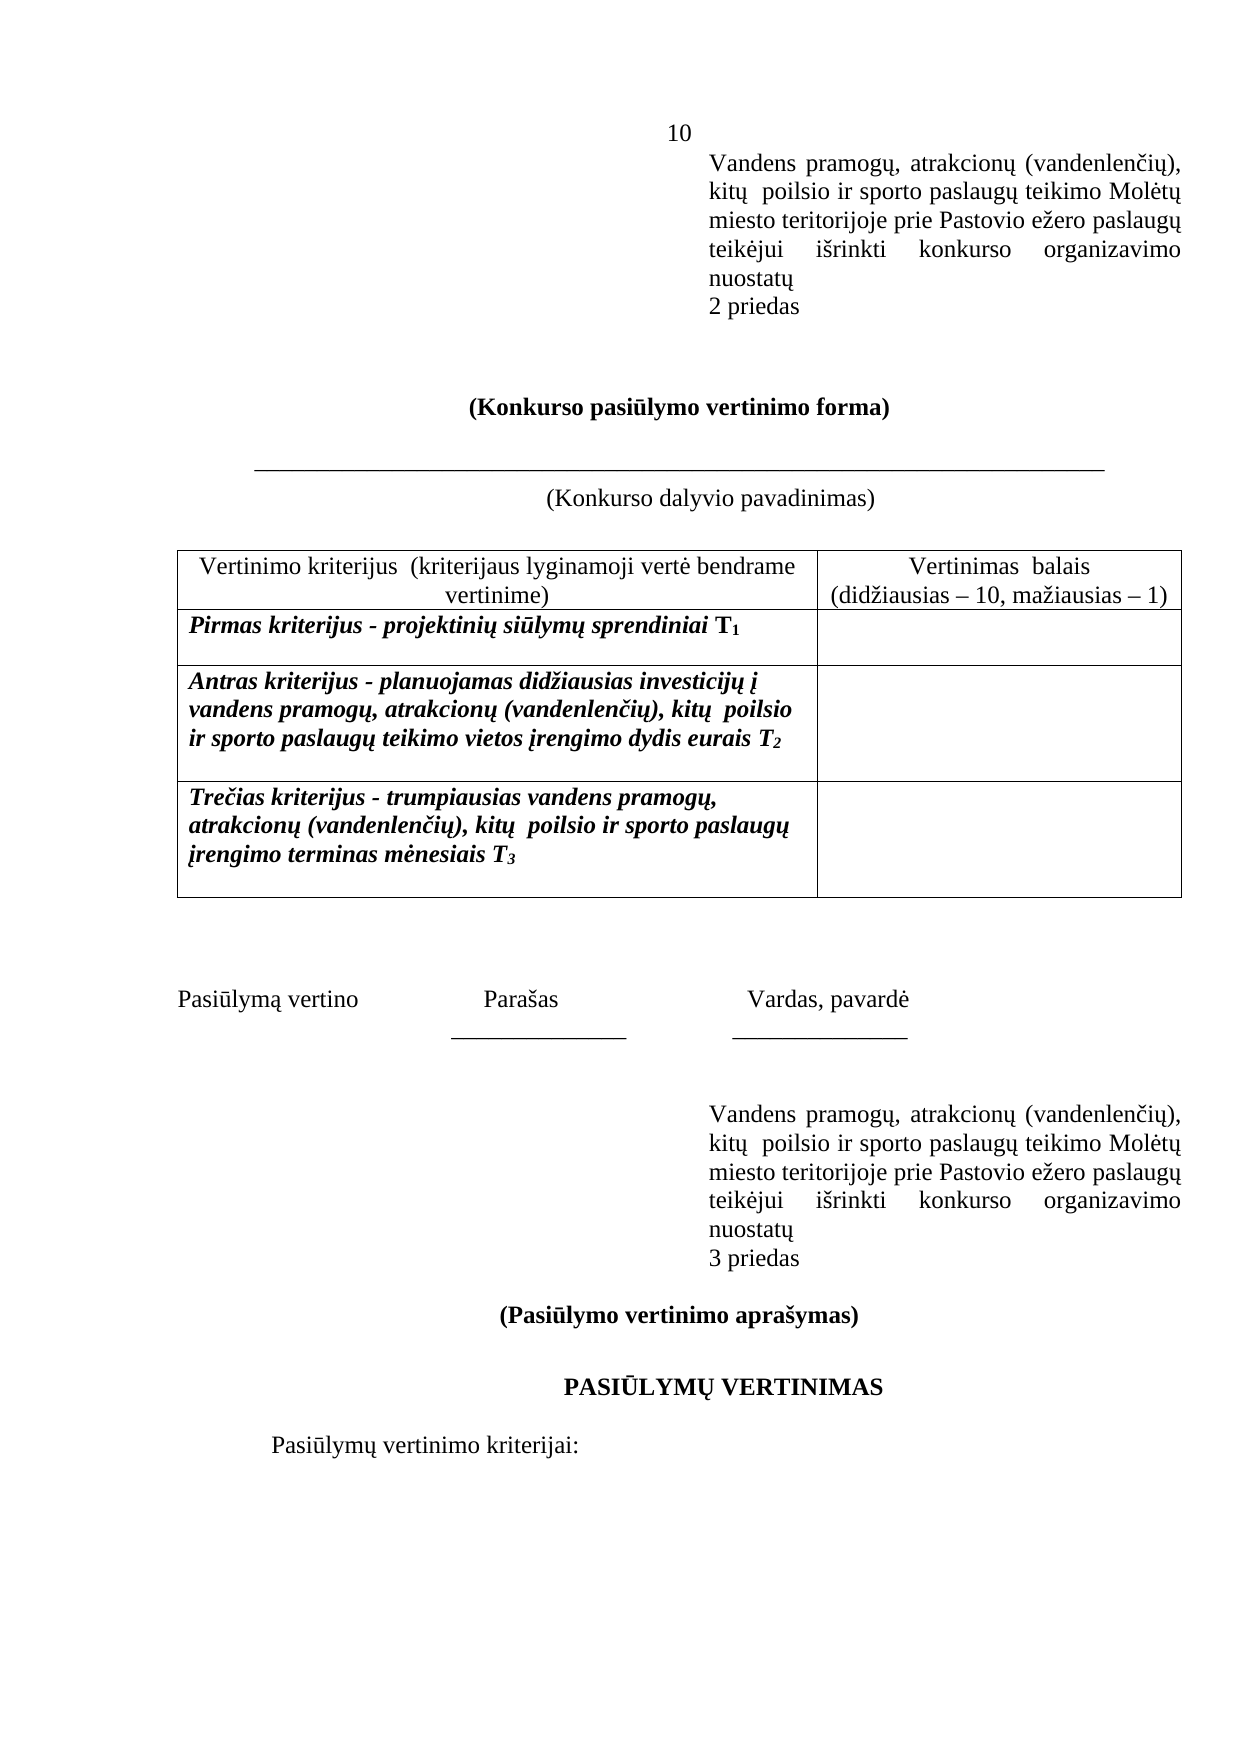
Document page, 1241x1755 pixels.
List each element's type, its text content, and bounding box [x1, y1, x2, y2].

text Pasiūlymų vertinimo kriterijai: [177, 1430, 1181, 1458]
text (Konkurso dalyvio pavadinimas) [177, 483, 1181, 512]
text Pasiūlymą vertino Parašas Vardas, pavardė [177, 984, 1181, 1013]
text Vandens pramogų, atrakcionų (vandenlenčių), kitų poilsio ir sporto paslaugų teikimo Molėtų miesto teritorijoje prie Pastovio ežero paslaugų teikėjui išrinkti konkurso organizavimo nuostatų [709, 148, 1181, 291]
table_cell [818, 666, 1181, 781]
text (Pasiūlymo vertinimo aprašymas) [177, 1300, 1181, 1329]
text ______________ ______________ [177, 1013, 1181, 1042]
table_cell [818, 782, 1181, 897]
text (Konkurso pasiūlymo vertinimo forma) [177, 392, 1181, 421]
text ____________________________________________________________________ [177, 445, 1181, 473]
table_cell [818, 610, 1181, 665]
text PASIŪLYMŲ VERTINIMAS [177, 1372, 1181, 1401]
table_cell Antras kriterijus - planuojamas didžiausias investicijų į vandens pramogų, atrakcionų (vandenlenčių), kitų poilsio ir sporto paslaugų teikimo vietos įrengimo dydis eurais T2 [178, 666, 817, 781]
text Vandens pramogų, atrakcionų (vandenlenčių), kitų poilsio ir sporto paslaugų teikimo Molėtų miesto teritorijoje prie Pastovio ežero paslaugų teikėjui išrinkti konkurso organizavimo nuostatų [709, 1099, 1181, 1243]
table_header Vertinimo kriterijus (kriterijaus lyginamoji vertė bendrame vertinime) [178, 551, 817, 609]
table_header Vertinimas balais (didžiausias – 10, mažiausias – 1) [818, 551, 1181, 609]
table_cell Trečias kriterijus - trumpiausias vandens pramogų, atrakcionų (vandenlenčių), kitų poilsio ir sporto paslaugų įrengimo terminas mėnesiais T3 [178, 782, 817, 897]
text 2 priedas [709, 291, 1181, 320]
text 3 priedas [709, 1243, 1181, 1272]
